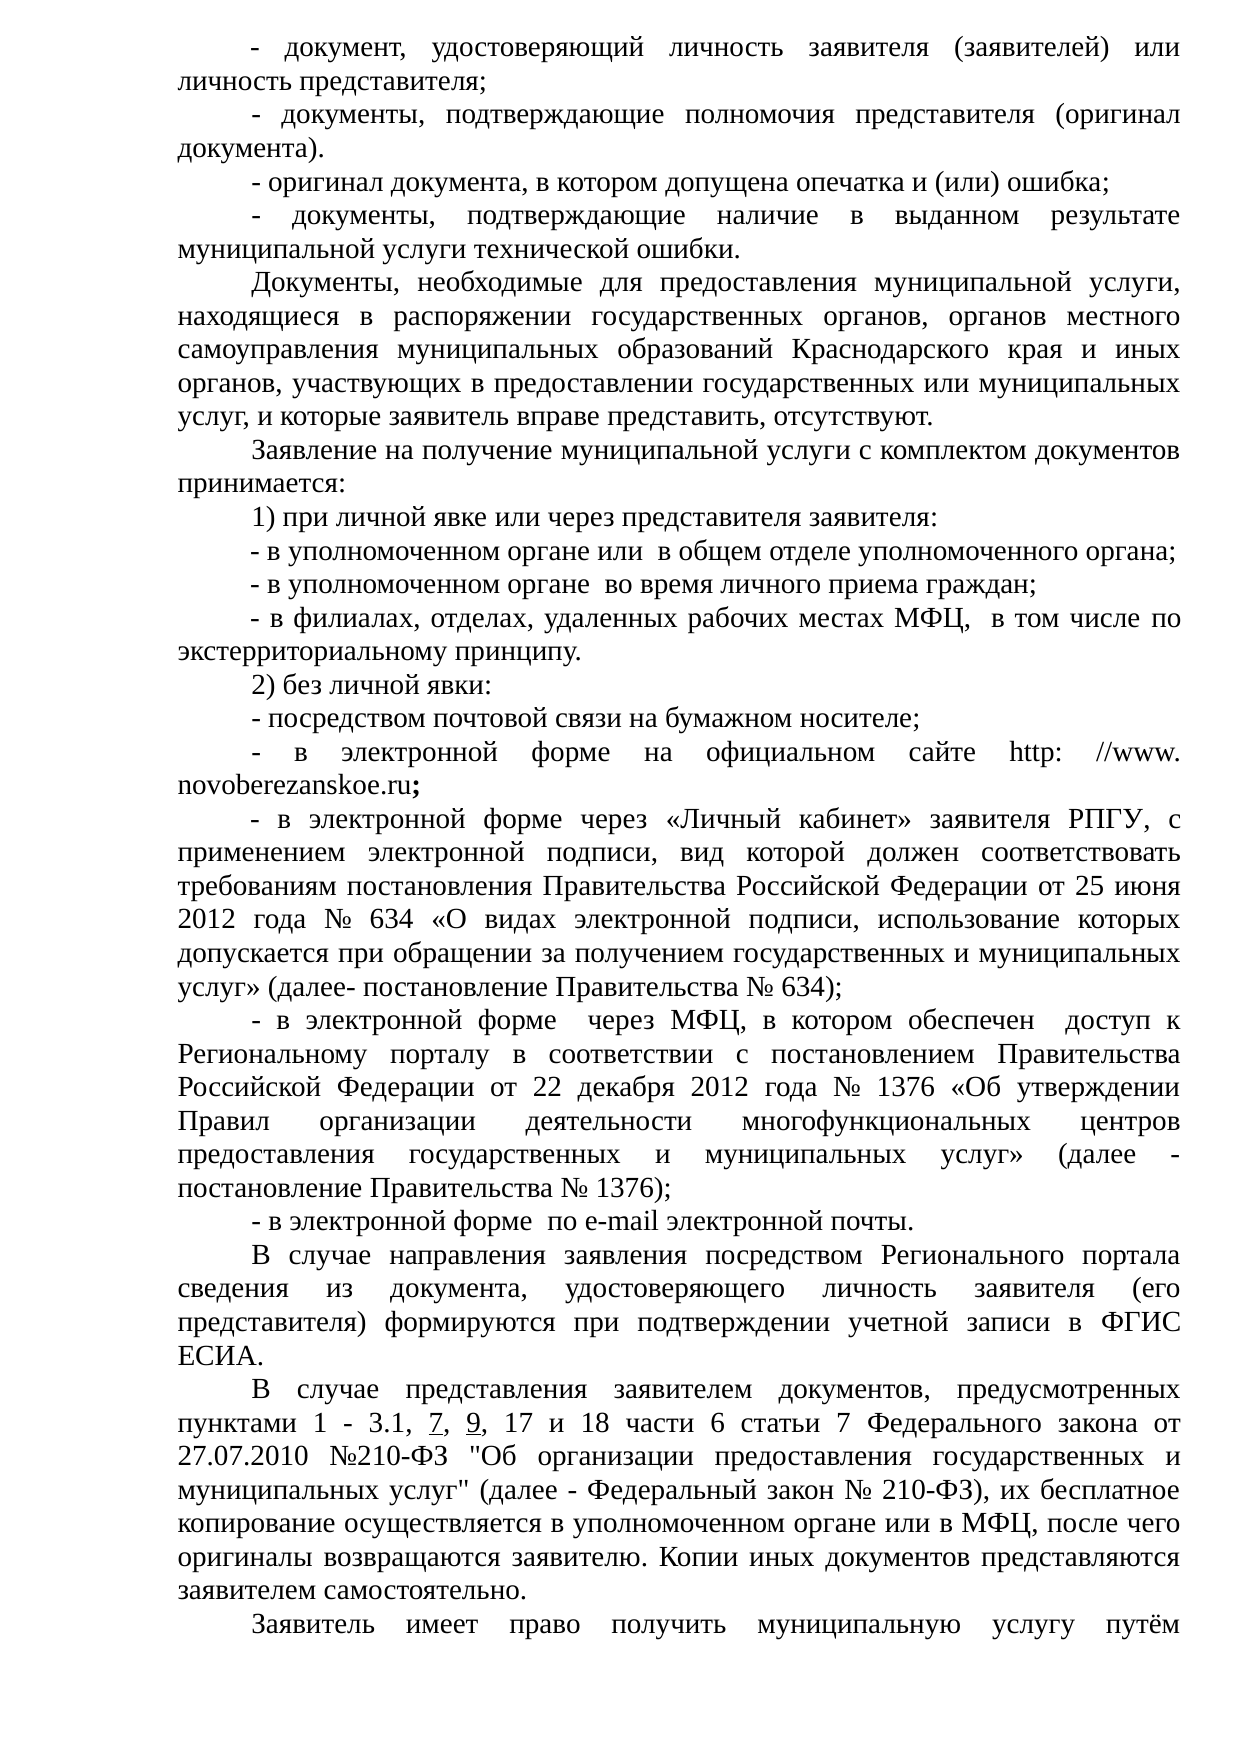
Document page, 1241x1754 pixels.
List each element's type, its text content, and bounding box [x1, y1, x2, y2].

text - в электронной форме через МФЦ, в котором обеспечен доступ к Региональному порталу в соответствии с постановлением Правительства Российской Федерации от 22 декабря 2012 года № 1376 «Об утверждении Правил организации деятельности многофункциональных центров предоставления государственных и муниципальных услуг» (далее - постановление Правительства № 1376); [177, 1002, 1181, 1203]
text Документы, необходимые для предоставления муниципальной услуги, находящиеся в распоряжении государственных органов, органов местного самоуправления муниципальных образований Краснодарского края и иных органов, участвующих в предоставлении государственных или муниципальных услуг, и которые заявитель вправе представить, отсутствуют. [177, 264, 1181, 432]
text 1) при личной явке или через представителя заявителя: [177, 499, 1181, 533]
text - оригинал документа, в котором допущена опечатка и (или) ошибка; [177, 164, 1181, 197]
text - в электронной форме на официальном сайте http: //www. novoberezanskoe.ru; [177, 734, 1181, 801]
text В случае представления заявителем документов, предусмотренных пунктами 1 - 3.1, 7, 9, 17 и 18 части 6 статьи 7 Федерального закона от 27.07.2010 №210-ФЗ "Об организации предоставления государственных и муниципальных услуг" (далее - Федеральный закон № 210-ФЗ), их бесплатное копирование осуществляется в уполномоченном органе или в МФЦ, после чего оригиналы возвращаются заявителю. Копии иных документов представляются заявителем самостоятельно. [177, 1371, 1181, 1606]
text - в уполномоченном органе или в общем отделе уполномоченного органа; [177, 533, 1181, 566]
text - документы, подтверждающие наличие в выданном результате муниципальной услуги технической ошибки. [177, 197, 1181, 264]
text - в электронной форме по e-mail электронной почты. [177, 1203, 1181, 1237]
text - посредством почтовой связи на бумажном носителе; [177, 700, 1181, 734]
text - документ, удостоверяющий личность заявителя (заявителей) или личность представителя; [177, 29, 1181, 97]
text 2) без личной явки: [177, 667, 1181, 700]
text Заявление на получение муниципальной услуги с комплектом документов принимается: [177, 432, 1181, 499]
text - в уполномоченном органе во время личного приема граждан; [177, 566, 1181, 600]
text - в филиалах, отделах, удаленных рабочих местах МФЦ, в том числе по экстерриториальному принципу. [177, 600, 1181, 667]
text - в электронной форме через «Личный кабинет» заявителя РПГУ, с применением электронной подписи, вид которой должен соответствовать требованиям постановления Правительства Российской Федерации от 25 июня 2012 года № 634 «О видах электронной подписи, использование которых допускается при обращении за получением государственных и муниципальных услуг» (далее- постановление Правительства № 634); [177, 801, 1181, 1002]
text В случае направления заявления посредством Регионального портала сведения из документа, удостоверяющего личность заявителя (его представителя) формируются при подтверждении учетной записи в ФГИС ЕСИА. [177, 1237, 1181, 1371]
text Заявитель имеет право получить муниципальную услугу путём [177, 1606, 1181, 1639]
text - документы, подтверждающие полномочия представителя (оригинал документа). [177, 97, 1181, 164]
